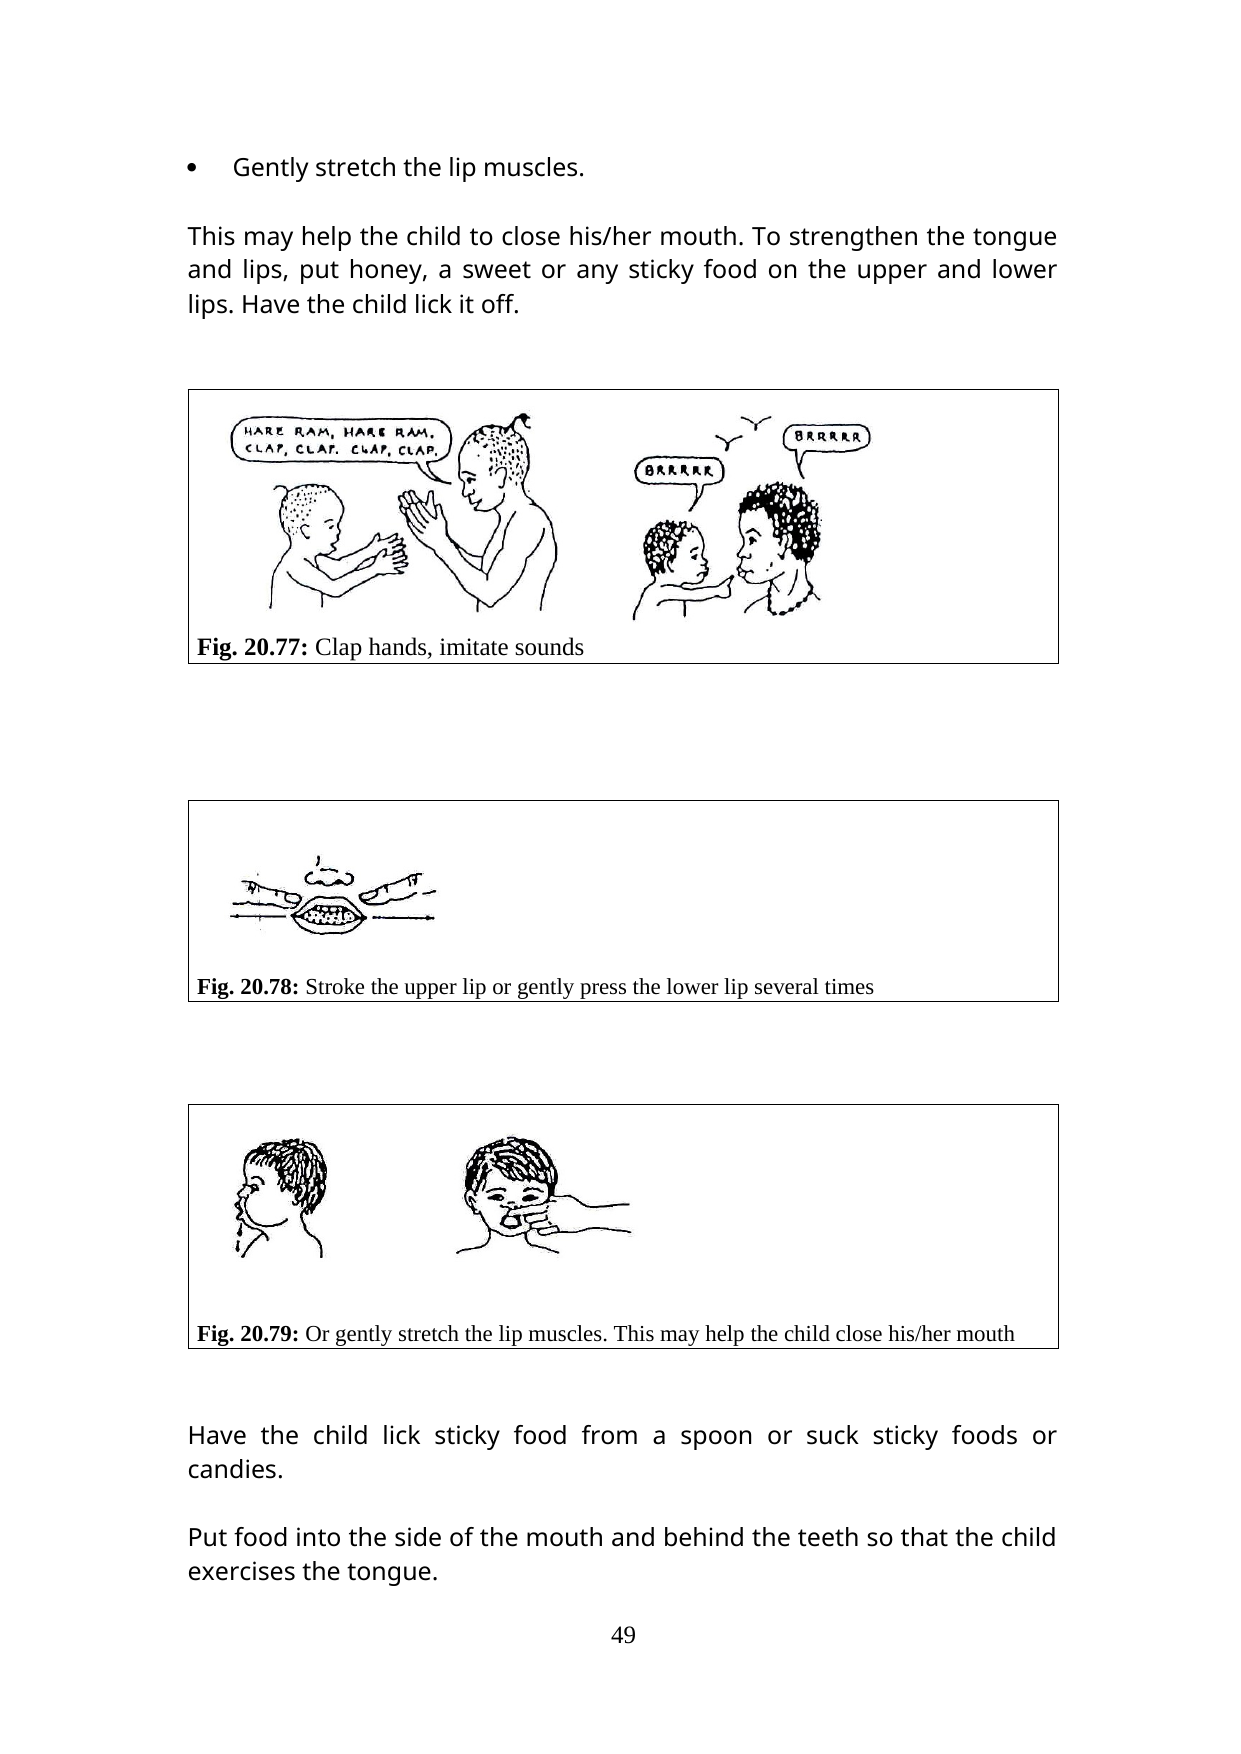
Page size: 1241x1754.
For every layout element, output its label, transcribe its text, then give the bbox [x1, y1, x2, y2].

picture [213, 1116, 648, 1278]
text Fig. 20.78: Stroke the upper lip or gently press the lower lip several times [189, 971, 1058, 1001]
text Fig. 20.77: Clap hands, imitate sounds [189, 630, 1058, 663]
text Have the child lick sticky food from a spoon or suck sticky foods or candies. [187, 1417, 1059, 1486]
text Fig. 20.79: Or gently stretch the lip muscles. This may help the child close his/her mouth [189, 1318, 1058, 1348]
picture [213, 400, 886, 625]
list Gently stretch the lip muscles. [187, 150, 1059, 184]
text This may help the child to close his/her mouth. To strengthen the tongue and lips, put honey, a sweet or any sticky food on the upper and lower lips. Have the child lick it off. [187, 218, 1059, 320]
picture [213, 812, 452, 965]
text Put food into the side of the mouth and behind the teeth so that the child exercises the tongue. [187, 1520, 1059, 1588]
